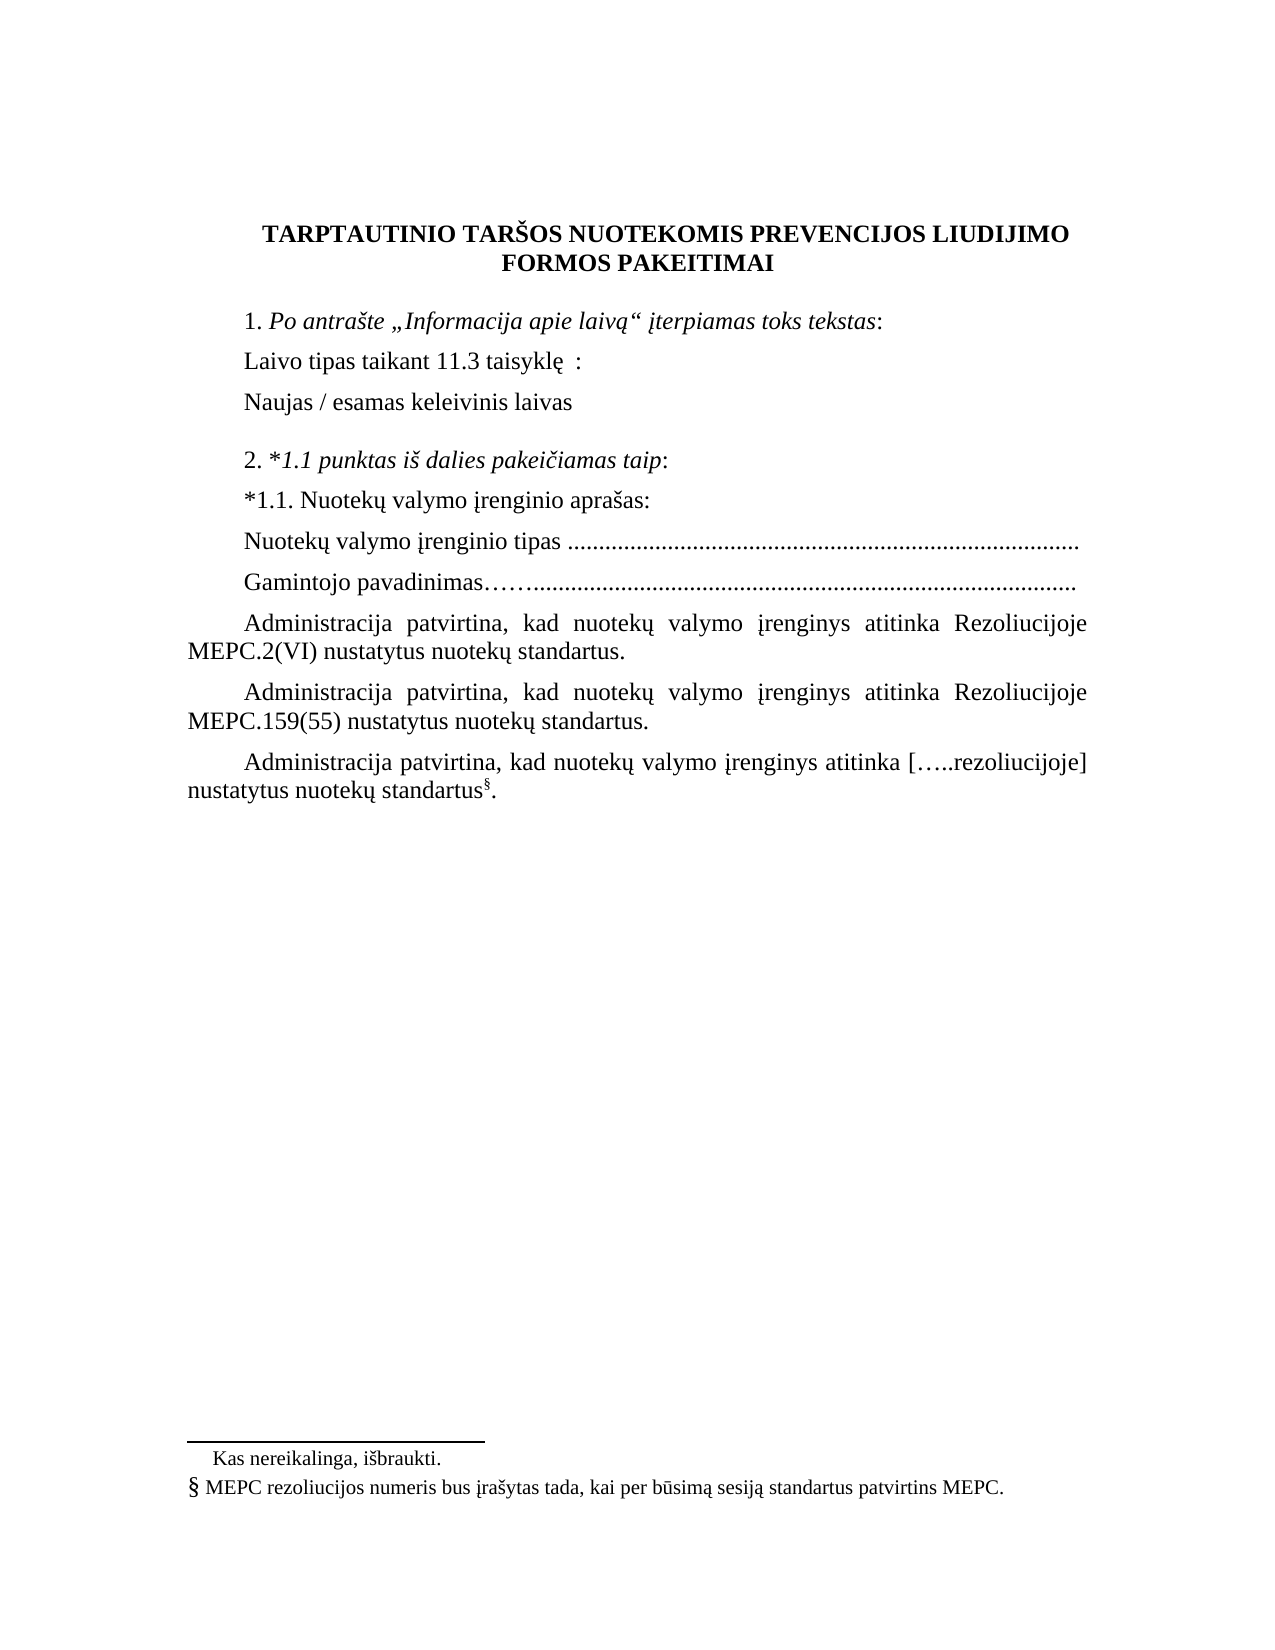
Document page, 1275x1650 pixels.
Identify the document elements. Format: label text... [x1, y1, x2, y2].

text Nuotekų valymo įrenginio tipas .................................................................................. [187, 526, 1088, 555]
text 2. *1.1 punktas iš dalies pakeičiamas taip: [187, 445, 1132, 473]
text Gamintojo pavadinimas……....................................................................................... [187, 567, 1088, 596]
text Laivo tipas taikant 11.3 taisyklę: [187, 346, 1132, 375]
text MEPC rezoliucijos numeris bus įrašytas tada, kai per būsimą sesiją standartus patvirtins MEPC. [187, 1471, 1087, 1500]
text TARPTAUTINIO TARŠOS NUOTEKOMIS PREVENCIJOS LIUDIJIMO FORMOS PAKEITIMAI [187, 219, 1088, 277]
text Administracija patvirtina, kad nuotekų valymo įrenginys atitinka Rezoliucijoje MEPC.159(55) nustatytus nuotekų standartus. [187, 677, 1088, 734]
text Kas nereikalinga, išbraukti. [187, 1442, 1087, 1471]
text Naujas / esamas keleivinis laivas [187, 387, 1132, 416]
text Administracija patvirtina, kad nuotekų valymo įrenginys atitinka […..rezoliucijoje] nustatytus nuotekų standartus. [187, 747, 1088, 804]
text 1. Po antrašte „Informacija apie laivą“ įterpiamas toks tekstas: [187, 306, 1132, 334]
text Administracija patvirtina, kad nuotekų valymo įrenginys atitinka Rezoliucijoje MEPC.2(VI) nustatytus nuotekų standartus. [187, 608, 1088, 665]
text *1.1. Nuotekų valymo įrenginio aprašas: [187, 485, 1132, 514]
